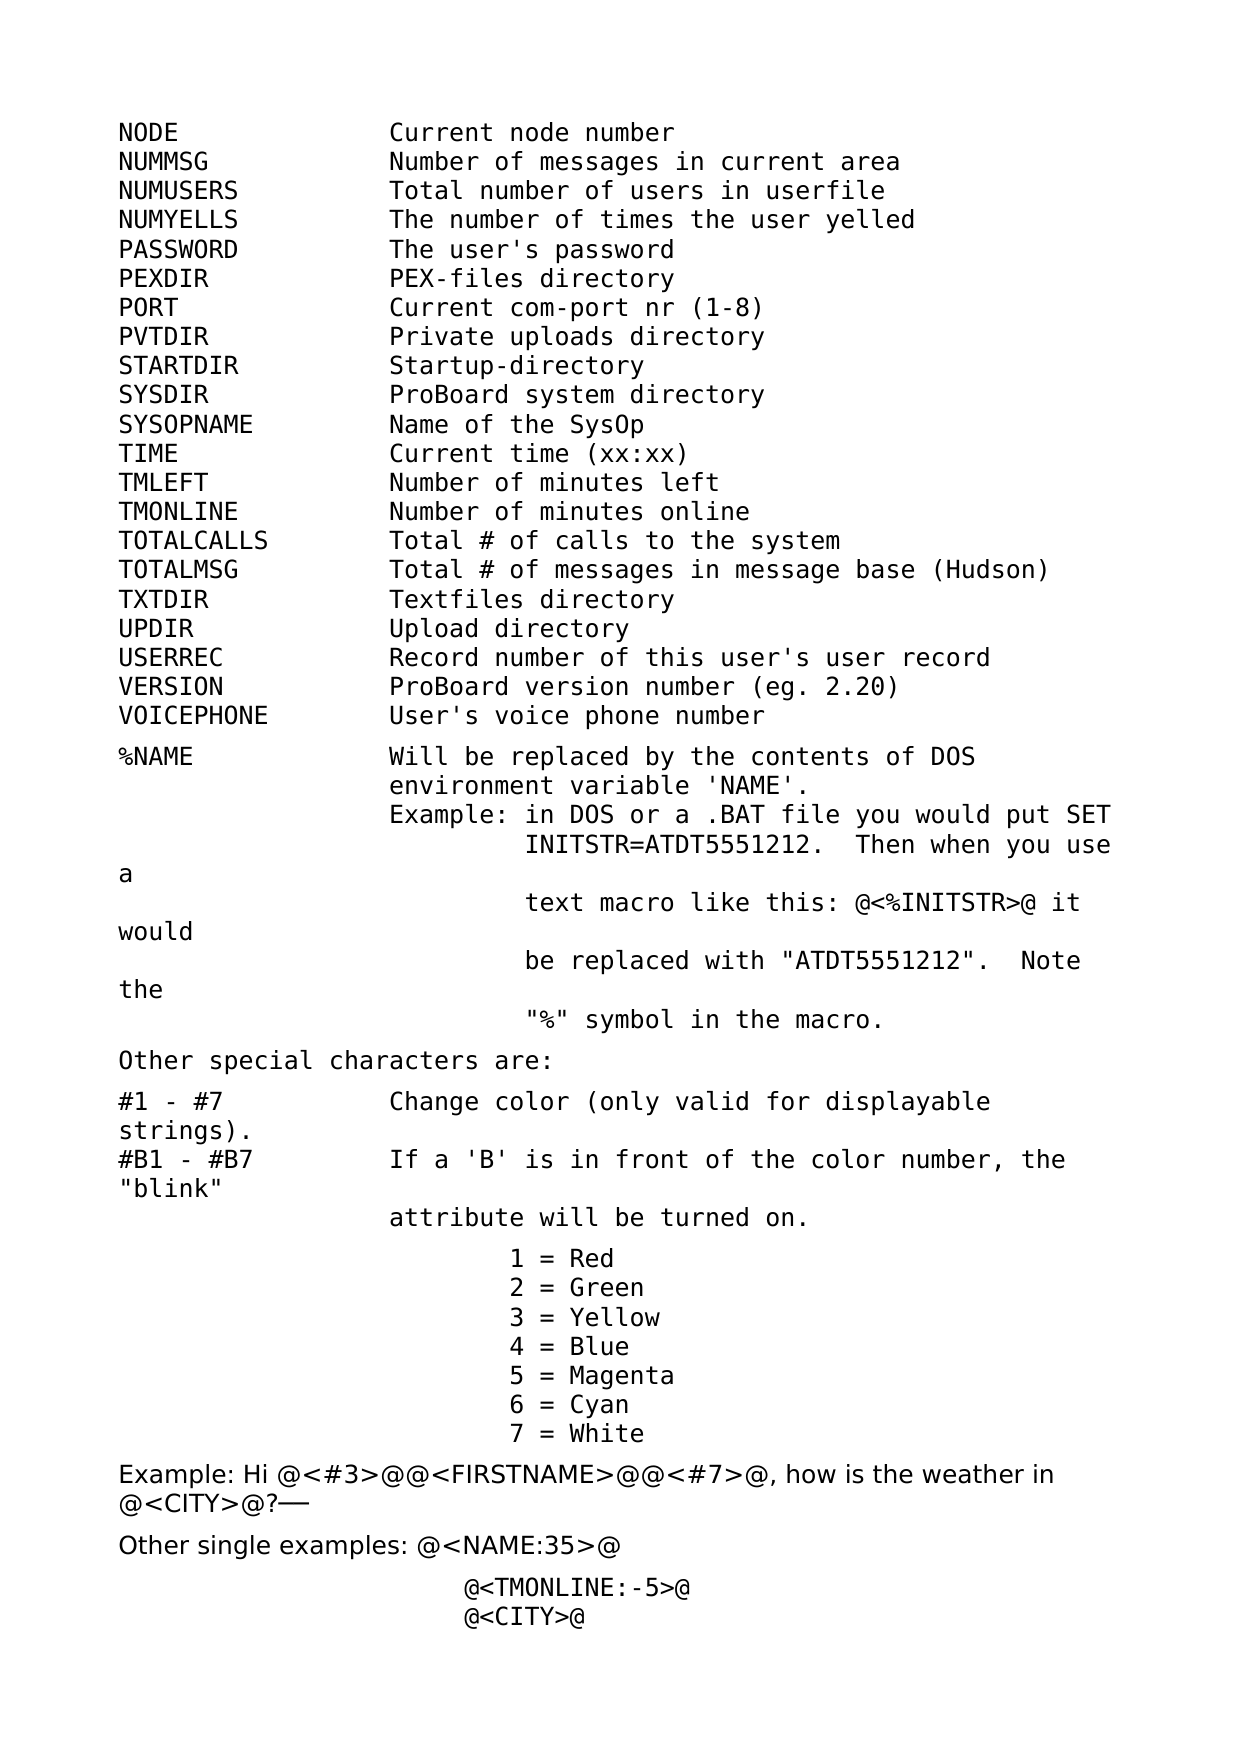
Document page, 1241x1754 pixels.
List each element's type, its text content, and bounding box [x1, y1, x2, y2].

text 1 = Red 2 = Green 3 = Yellow 4 = Blue 5 = Magenta 6 = Cyan 7 = White [118, 1244, 1122, 1448]
text @<TMONLINE:-5>@ @<CITY>@ [118, 1573, 1122, 1631]
text Other single examples: @<NAME:35>@ [118, 1531, 1122, 1560]
text Example: Hi @<#3>@@<FIRSTNAME>@@<#7>@, how is the weather in @<CITY>@?── [118, 1460, 1122, 1519]
text %NAME Will be replaced by the contents of DOS environment variable 'NAME'. Example: in DOS or a .BAT file you would put SET INITSTR=ATDT5551212. Then when you use a text macro like this: @<%INITSTR>@ it would be replaced with "ATDT5551212". Note the "%" symbol in the macro. [118, 742, 1122, 1034]
text #1 - #7 Change color (only valid for displayable strings). #B1 - #B7 If a 'B' is in front of the color number, the "blink" attribute will be turned on. [118, 1087, 1122, 1233]
text Other special characters are: [118, 1046, 1122, 1075]
text NODE Current node number NUMMSG Number of messages in current area NUMUSERS Total number of users in userfile NUMYELLS The number of times the user yelled PASSWORD The user's password PEXDIR PEX-files directory PORT Current com-port nr (1-8) PVTDIR Private uploads directory STARTDIR Startup-directory SYSDIR ProBoard system directory SYSOPNAME Name of the SysOp TIME Current time (xx:xx) TMLEFT Number of minutes left TMONLINE Number of minutes online TOTALCALLS Total # of calls to the system TOTALMSG Total # of messages in message base (Hudson) TXTDIR Textfiles directory UPDIR Upload directory USERREC Record number of this user's user record VERSION ProBoard version number (eg. 2.20) VOICEPHONE User's voice phone number [118, 118, 1122, 731]
